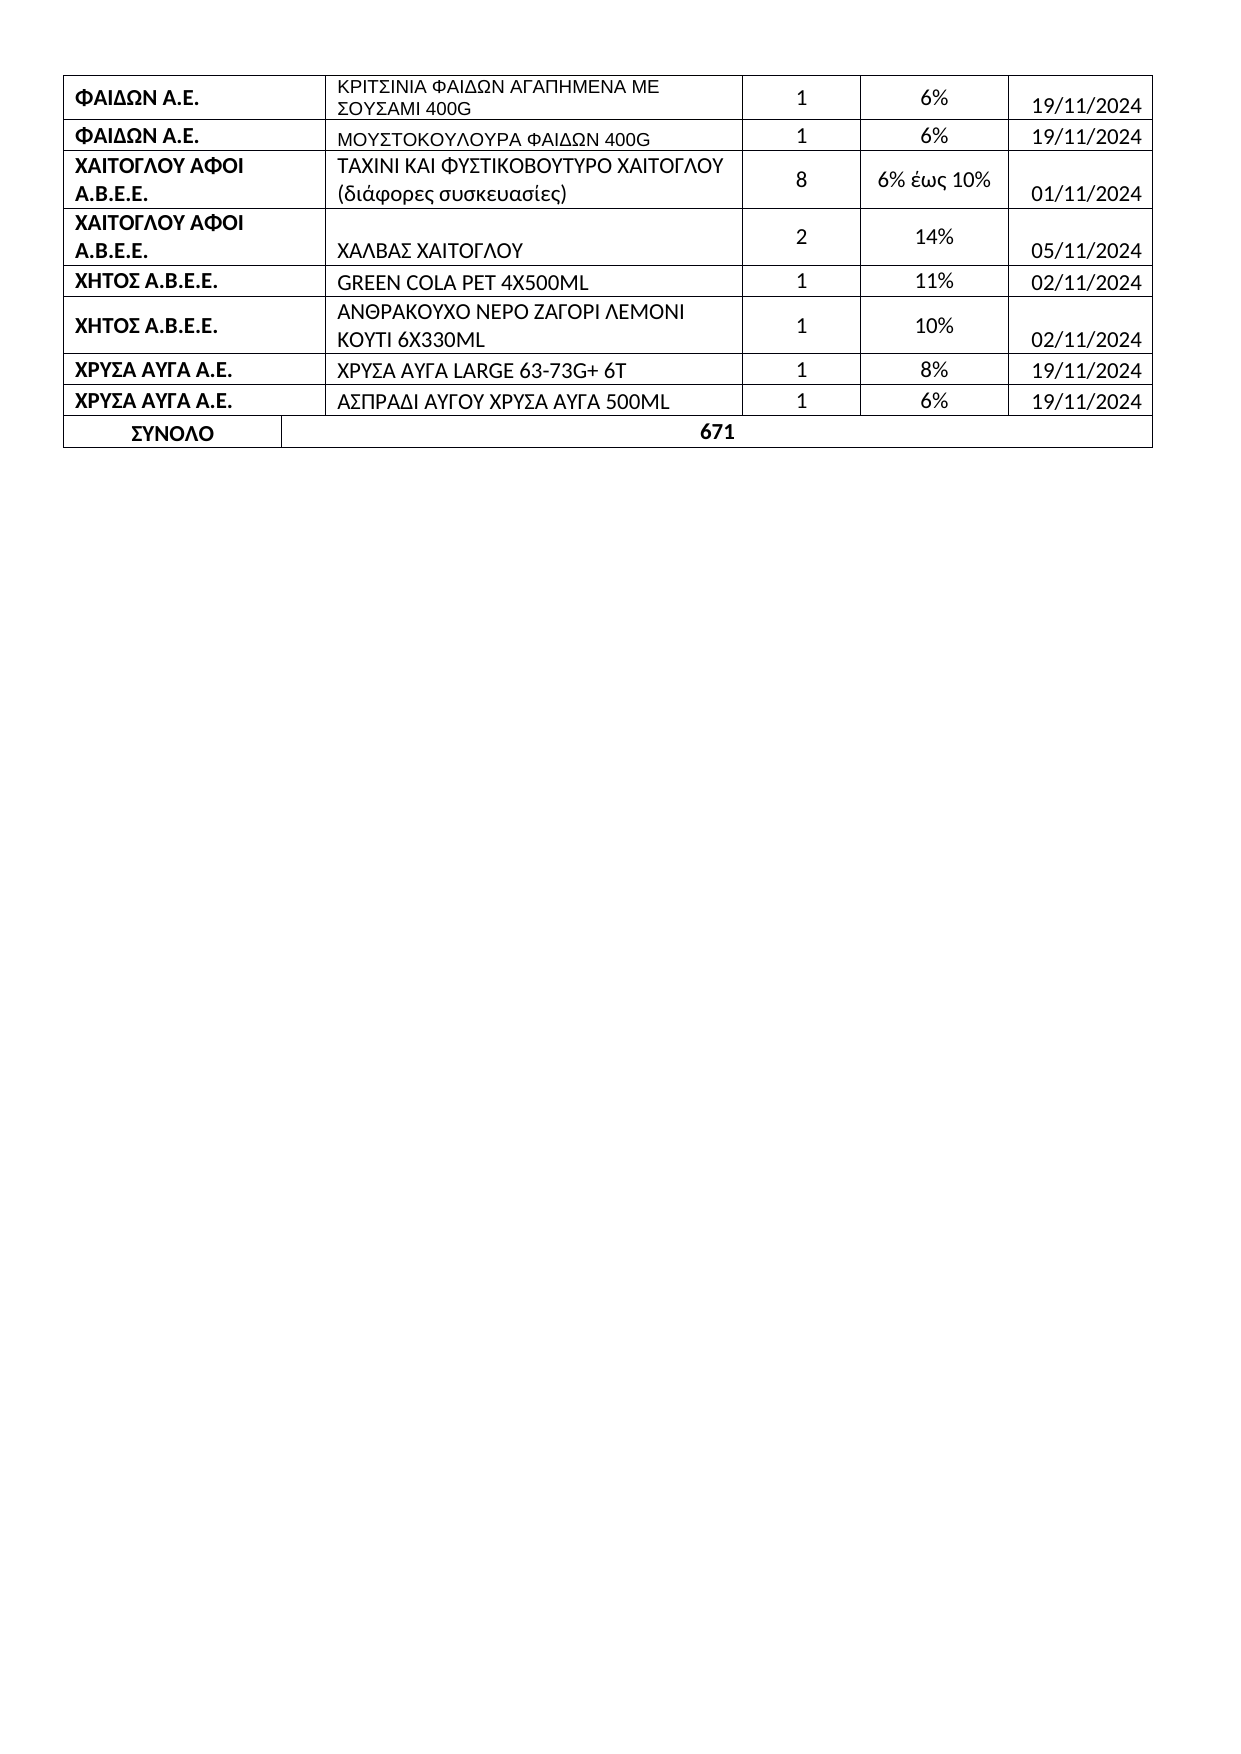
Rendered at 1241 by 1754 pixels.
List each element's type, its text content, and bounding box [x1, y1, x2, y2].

table_cell 02/11/2024 [1009, 297, 1152, 353]
table_cell ΧΗΤΟΣ Α.Β.Ε.Ε. [64, 297, 325, 353]
table_cell ΜΟΥΣΤΟΚΟΥΛΟΥΡΑ ΦΑΙΔΩΝ 400G [326, 120, 742, 150]
table_cell 19/11/2024 [1009, 76, 1152, 119]
table_cell 1 [743, 76, 860, 119]
table_cell ΤΑΧΙΝΙ ΚΑΙ ΦΥΣΤΙΚΟΒΟΥΤΥΡΟ ΧΑΙΤΟΓΛΟΥ (διάφορες συσκευασίες) [326, 151, 742, 207]
table_cell 1 [743, 120, 860, 150]
table_cell 1 [743, 354, 860, 384]
table_cell 2 [743, 209, 860, 264]
table_cell 8 [743, 151, 860, 207]
table_cell ΣΥΝΟΛΟ [64, 416, 281, 447]
table_cell ΑΝΘΡΑΚΟΥΧΟ ΝΕΡΟ ΖΑΓΟΡΙ ΛΕΜΟΝΙ ΚΟΥΤΙ 6Χ330ML [326, 297, 742, 353]
table_cell ΚΡΙΤΣΙΝΙΑ ΦΑΙΔΩΝ ΑΓΑΠΗΜΕΝΑ ΜΕ ΣΟΥΣΑΜΙ 400G [326, 76, 742, 119]
table_cell 6% [861, 120, 1008, 150]
table_cell 14% [861, 209, 1008, 264]
table_cell ΧΗΤΟΣ Α.Β.Ε.Ε. [64, 266, 325, 296]
table_cell 6% [861, 385, 1008, 415]
table_cell 6% [861, 76, 1008, 119]
table_cell ΦΑΙΔΩΝ Α.Ε. [64, 76, 325, 119]
table_cell ΑΣΠΡΑΔΙ ΑΥΓΟΥ ΧΡΥΣΑ ΑΥΓΑ 500ML [326, 385, 742, 415]
table_cell 8% [861, 354, 1008, 384]
table_cell 1 [743, 297, 860, 353]
table_cell 01/11/2024 [1009, 151, 1152, 207]
table_cell ΧΡΥΣΑ ΑΥΓΑ Α.Ε. [64, 385, 325, 415]
table_cell GREEN COLA PET 4Χ500ML [326, 266, 742, 296]
table_cell 1 [743, 266, 860, 296]
table_cell 671 [282, 416, 1152, 447]
table_cell 10% [861, 297, 1008, 353]
table_cell ΧΡΥΣΑ ΑΥΓΑ LARGE 63-73G+ 6T [326, 354, 742, 384]
table_cell 19/11/2024 [1009, 120, 1152, 150]
table_cell 05/11/2024 [1009, 209, 1152, 264]
table_cell ΧΑΛΒΑΣ ΧΑΙΤΟΓΛΟΥ [326, 209, 742, 264]
table_cell ΧΑΙΤΟΓΛΟΥ ΑΦΟΙ Α.Β.Ε.Ε. [64, 209, 325, 264]
table_cell ΦΑΙΔΩΝ Α.Ε. [64, 120, 325, 150]
table_cell 19/11/2024 [1009, 385, 1152, 415]
table_cell 19/11/2024 [1009, 354, 1152, 384]
table_cell 11% [861, 266, 1008, 296]
table_cell ΧΡΥΣΑ ΑΥΓΑ Α.Ε. [64, 354, 325, 384]
table_cell 6% έως 10% [861, 151, 1008, 207]
table_cell 02/11/2024 [1009, 266, 1152, 296]
table_cell 1 [743, 385, 860, 415]
table_cell ΧΑΙΤΟΓΛΟΥ ΑΦΟΙ Α.Β.Ε.Ε. [64, 151, 325, 207]
